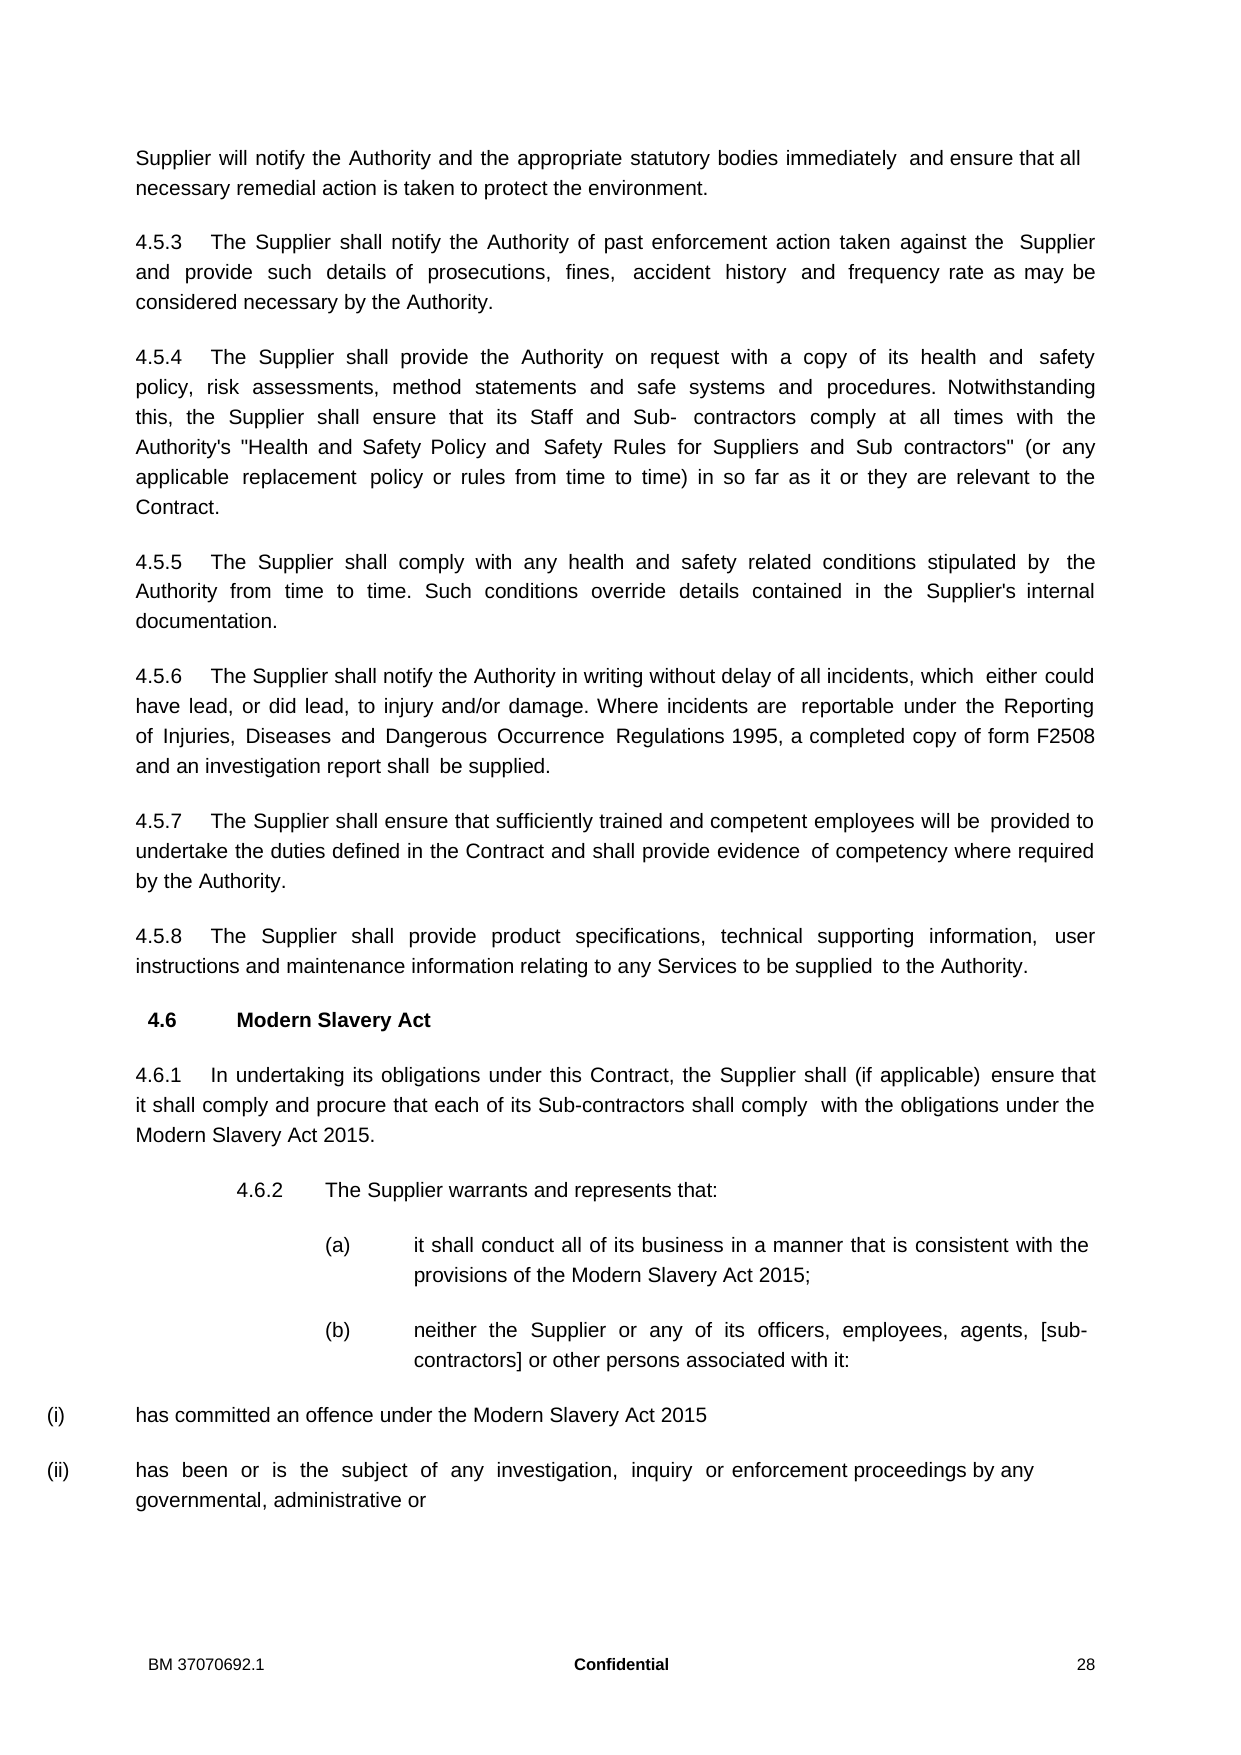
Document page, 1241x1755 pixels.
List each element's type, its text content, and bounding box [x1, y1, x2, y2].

list The Supplier shall provide the Authority on request with a copy of its health and safety policy, risk assessments, method statements and safe systems and procedures. Notwithstanding this, the Supplier shall ensure that its Staff and Sub- contractors comply at all times with the Authority's "Health and Safety Policy and Safety Rules for Suppliers and Sub contractors" (or any applicable replacement policy or rules from time to time) in so far as it or they are relevant to the Contract. [135, 345, 1096, 518]
list The Supplier shall notify the Authority in writing without delay of all incidents, which either could have lead, or did lead, to injury and/or damage. Where incidents are reportable under the Reporting of Injuries, Diseases and Dangerous Occurrence Regulations 1995, a completed copy of form F2508 and an investigation report shall be supplied. [135, 664, 1095, 778]
list it shall conduct all of its business in a manner that is consistent with the provisions of the Modern Slavery Act 2015; [325, 1233, 1094, 1287]
list neither the Supplier or any of its officers, employees, agents, [sub- contractors] or other persons associated with it: [325, 1318, 1094, 1372]
list The Supplier shall provide product specifications, technical supporting information, user instructions and maintenance information relating to any Services to be supplied to the Authority. [135, 923, 1096, 977]
list The Supplier warrants and represents that: [236, 1178, 1107, 1202]
list The Supplier shall notify the Authority of past enforcement action taken against the Supplier and provide such details of prosecutions, fines, accident history and frequency rate as may be considered necessary by the Authority. [135, 230, 1096, 314]
list In undertaking its obligations under this Contract, the Supplier shall (if applicable) ensure that it shall comply and procure that each of its Sub-contractors shall comply with the obligations under the Modern Slavery Act 2015. [135, 1063, 1096, 1147]
list has been or is the subject of any investigation, inquiry or enforcement proceedings by any governmental, administrative or [47, 1458, 1094, 1512]
list The Supplier shall comply with any health and safety related conditions stipulated by the Authority from time to time. Such conditions override details contained in the Supplier's internal documentation. [135, 549, 1096, 633]
subtitle Modern Slavery Act [148, 1008, 1107, 1032]
text Supplier will notify the Authority and the appropriate statutory bodies immediately and ensure that all necessary remedial action is taken to protect the environment. [135, 146, 1094, 199]
list has committed an offence under the Modern Slavery Act 2015 [47, 1403, 1107, 1427]
list The Supplier shall ensure that sufficiently trained and competent employees will be provided to undertake the duties defined in the Contract and shall provide evidence of competency where required by the Authority. [135, 809, 1095, 892]
